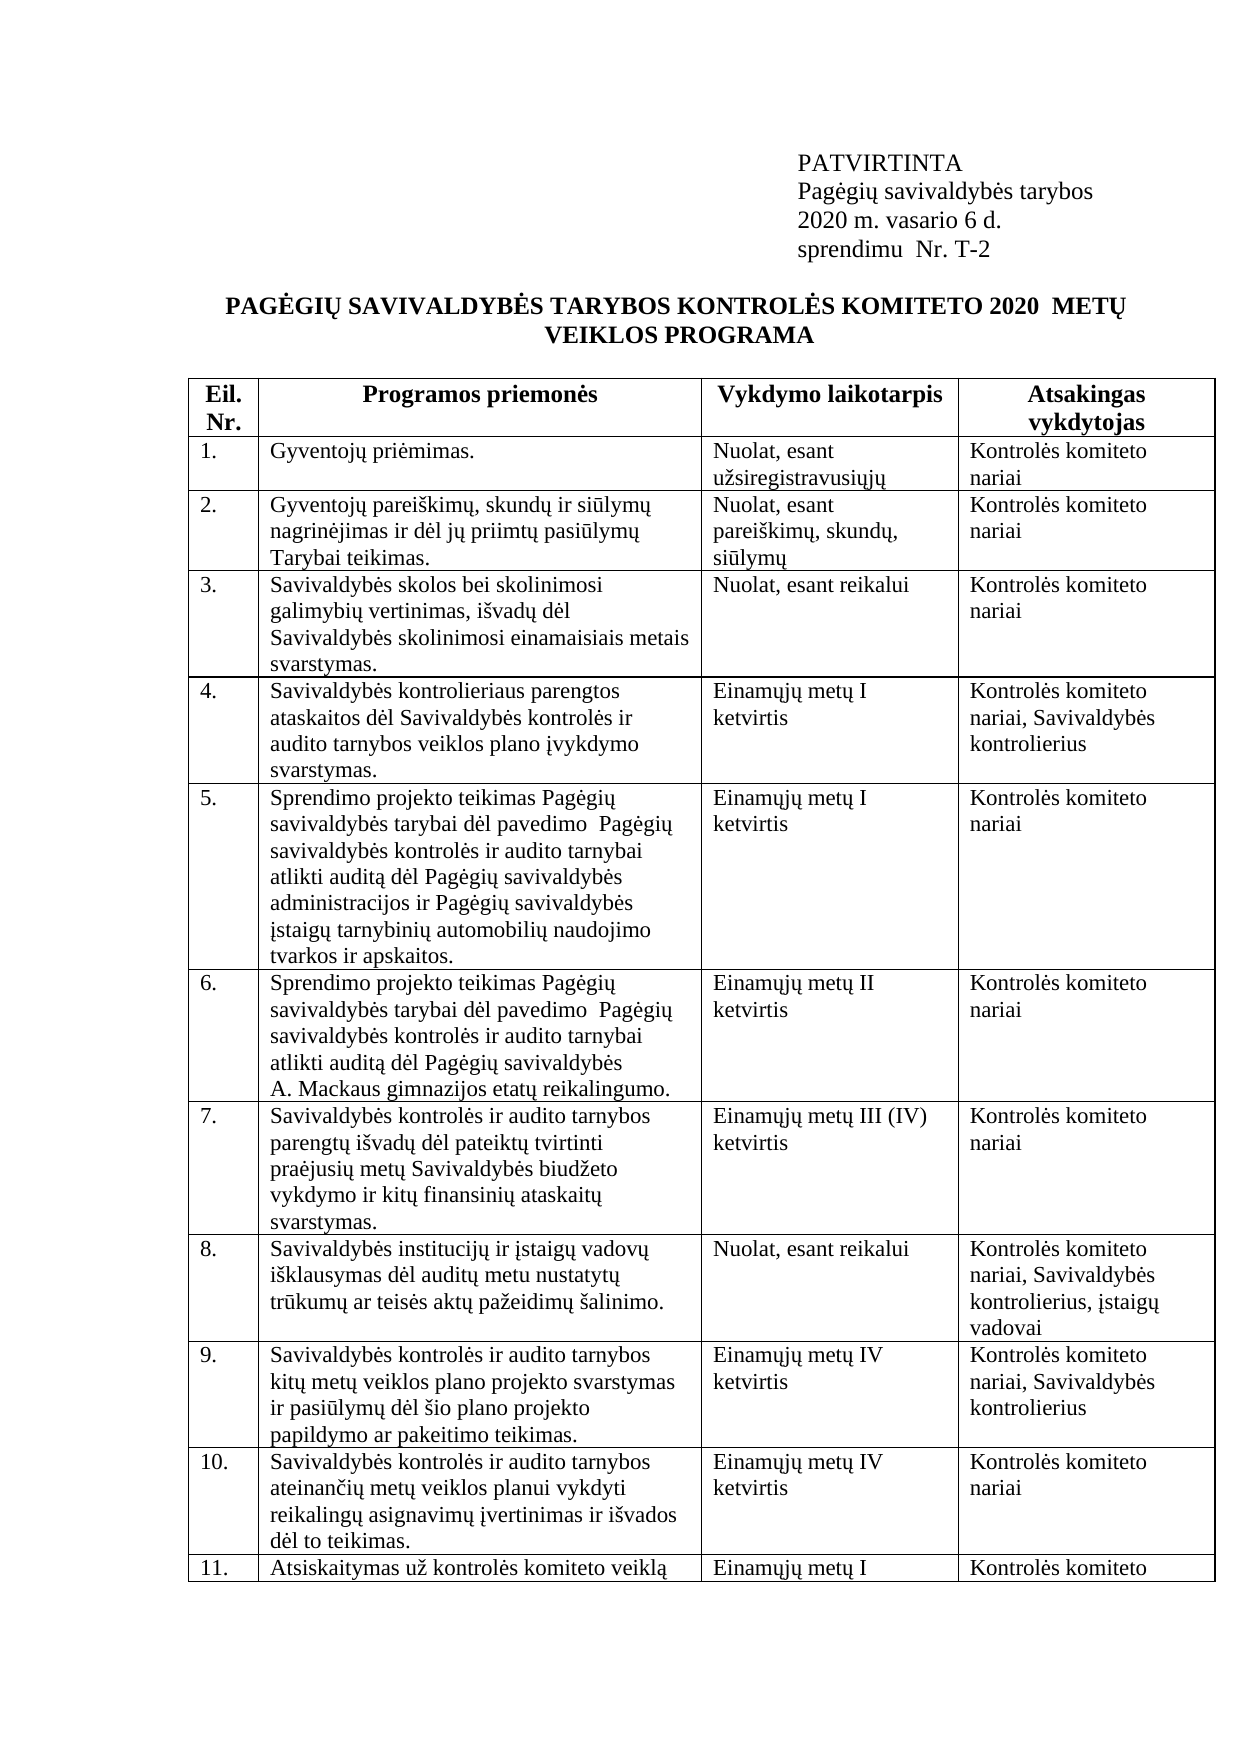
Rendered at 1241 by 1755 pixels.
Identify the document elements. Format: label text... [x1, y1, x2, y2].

table_cell 2. [189, 491, 258, 570]
text PATVIRTINTA [177, 148, 1181, 176]
table_cell Kontrolės komiteto nariai [959, 1448, 1214, 1553]
table_cell Kontrolės komiteto [959, 1555, 1214, 1581]
text VEIKLOS PROGRAMA [177, 320, 1181, 349]
table_cell Kontrolės komiteto nariai, Savivaldybės kontrolierius [959, 1342, 1214, 1447]
table_cell Kontrolės komiteto nariai [959, 1102, 1214, 1234]
table_cell Einamųjų metų IV ketvirtis [702, 1448, 958, 1553]
table_cell Kontrolės komiteto nariai, Savivaldybės kontrolierius [959, 678, 1214, 783]
table_cell Einamųjų metų I ketvirtis [702, 784, 958, 968]
table_cell Gyventojų priėmimas. [259, 437, 701, 490]
table_cell 4. [189, 678, 258, 783]
table_cell Kontrolės komiteto nariai [959, 970, 1214, 1101]
table_cell Nuolat, esant užsiregistravusiųjų [702, 437, 958, 490]
table_cell 8. [189, 1235, 258, 1341]
table_cell 1. [189, 437, 258, 490]
table_header Atsakingas vykdytojas [959, 379, 1214, 436]
table_cell Savivaldybės kontrolieriaus parengtos ataskaitos dėl Savivaldybės kontrolės ir audito tarnybos veiklos plano įvykdymo svarstymas. [259, 678, 701, 783]
table_cell Kontrolės komiteto nariai [959, 784, 1214, 968]
table_cell 6. [189, 970, 258, 1101]
table_cell Einamųjų metų II ketvirtis [702, 970, 958, 1101]
table_cell Sprendimo projekto teikimas Pagėgių savivaldybės tarybai dėl pavedimo Pagėgių savivaldybės kontrolės ir audito tarnybai atlikti auditą dėl Pagėgių savivaldybės A. Mackaus gimnazijos etatų reikalingumo. [259, 970, 701, 1101]
table_cell 10. [189, 1448, 258, 1553]
table_cell 3. [189, 571, 258, 676]
table_header Programos priemonės [259, 379, 701, 436]
table_cell Savivaldybės institucijų ir įstaigų vadovų išklausymas dėl auditų metu nustatytų trūkumų ar teisės aktų pažeidimų šalinimo. [259, 1235, 701, 1341]
table_cell Savivaldybės kontrolės ir audito tarnybos parengtų išvadų dėl pateiktų tvirtinti praėjusių metų Savivaldybės biudžeto vykdymo ir kitų finansinių ataskaitų svarstymas. [259, 1102, 701, 1234]
table_cell Sprendimo projekto teikimas Pagėgių savivaldybės tarybai dėl pavedimo Pagėgių savivaldybės kontrolės ir audito tarnybai atlikti auditą dėl Pagėgių savivaldybės administracijos ir Pagėgių savivaldybės įstaigų tarnybinių automobilių naudojimo tvarkos ir apskaitos. [259, 784, 701, 968]
table_header Eil. Nr. [189, 379, 258, 436]
table_cell 7. [189, 1102, 258, 1234]
table_cell 11. [189, 1555, 258, 1581]
table_cell Gyventojų pareiškimų, skundų ir siūlymų nagrinėjimas ir dėl jų priimtų pasiūlymų Tarybai teikimas. [259, 491, 701, 570]
table_cell Kontrolės komiteto nariai [959, 571, 1214, 676]
table_cell Savivaldybės skolos bei skolinimosi galimybių vertinimas, išvadų dėl Savivaldybės skolinimosi einamaisiais metais svarstymas. [259, 571, 701, 676]
table_cell Nuolat, esant reikalui [702, 571, 958, 676]
text PAGĖGIŲ SAVIVALDYBĖS TARYBOS KONTROLĖS KOMITETO 2020 METŲ [177, 291, 1181, 320]
table_cell 5. [189, 784, 258, 968]
table_cell Atsiskaitymas už kontrolės komiteto veiklą [259, 1555, 701, 1581]
table_cell Kontrolės komiteto nariai [959, 491, 1214, 570]
table_cell Nuolat, esant pareiškimų, skundų, siūlymų [702, 491, 958, 570]
table_cell Savivaldybės kontrolės ir audito tarnybos ateinančių metų veiklos planui vykdyti reikalingų asignavimų įvertinimas ir išvados dėl to teikimas. [259, 1448, 701, 1553]
text 2020 m. vasario 6 d. sprendimu Nr. T-2 [797, 205, 1181, 263]
table_cell Einamųjų metų III (IV) ketvirtis [702, 1102, 958, 1234]
table_cell Savivaldybės kontrolės ir audito tarnybos kitų metų veiklos plano projekto svarstymas ir pasiūlymų dėl šio plano projekto papildymo ar pakeitimo teikimas. [259, 1342, 701, 1447]
table_cell 9. [189, 1342, 258, 1447]
table_cell Nuolat, esant reikalui [702, 1235, 958, 1341]
table_cell Einamųjų metų IV ketvirtis [702, 1342, 958, 1447]
table_cell Einamųjų metų I [702, 1555, 958, 1581]
table_header Vykdymo laikotarpis [702, 379, 958, 436]
text Pagėgių savivaldybės tarybos [797, 176, 1181, 205]
table_cell Einamųjų metų I ketvirtis [702, 678, 958, 783]
table_cell Kontrolės komiteto nariai [959, 437, 1214, 490]
table_cell Kontrolės komiteto nariai, Savivaldybės kontrolierius, įstaigų vadovai [959, 1235, 1214, 1341]
